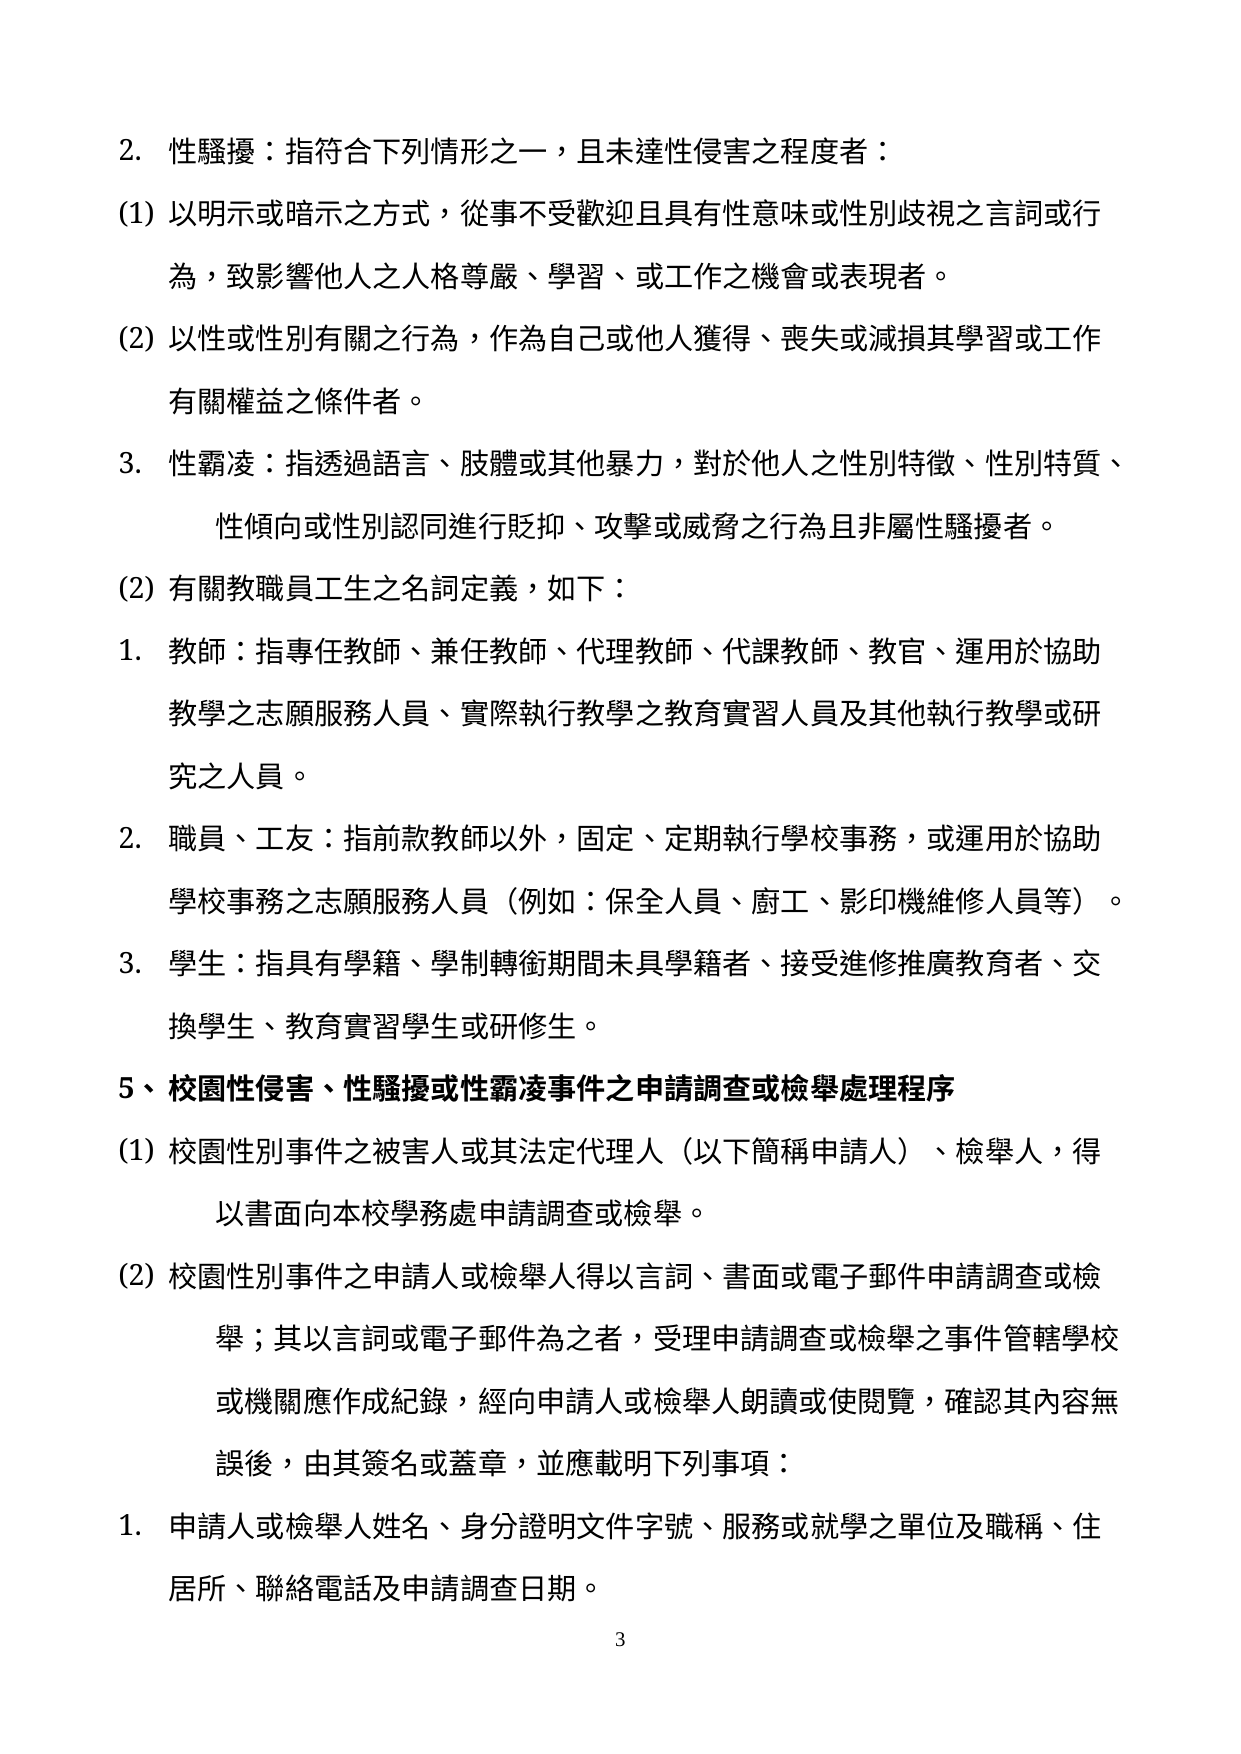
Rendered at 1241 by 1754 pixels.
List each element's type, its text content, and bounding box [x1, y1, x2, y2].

list 以性或性別有關之行為，作為自己或他人獲得、喪失或減損其學習或工作有關權益之條件者。 [118, 295, 1122, 420]
list 申請人或檢舉人姓名、身分證明文件字號、服務或就學之單位及職稱、住居所、聯絡電話及申請調查日期。 [118, 1483, 1122, 1608]
list 教師：指專任教師、兼任教師、代理教師、代課教師、教官、運用於協助教學之志願服務人員、實際執行教學之教育實習人員及其他執行教學或研究之人員。 [118, 608, 1122, 795]
list 職員、工友：指前款教師以外，固定、定期執行學校事務，或運用於協助學校事務之志願服務人員（例如：保全人員、廚工、影印機維修人員等）。 [118, 795, 1122, 920]
list 以明示或暗示之方式，從事不受歡迎且具有性意味或性別歧視之言詞或行為，致影響他人之人格尊嚴、學習、或工作之機會或表現者。 [118, 170, 1122, 295]
list 校園性侵害、性騷擾或性霸凌事件之申請調查或檢舉處理程序 [118, 1045, 1122, 1108]
list 有關教職員工生之名詞定義，如下： [118, 545, 1122, 608]
list 學生：指具有學籍、學制轉銜期間未具學籍者、接受進修推廣教育者、交換學生、教育實習學生或研修生。 [118, 920, 1122, 1045]
list 性騷擾：指符合下列情形之一，且未達性侵害之程度者： [118, 108, 1122, 170]
list 性霸凌：指透過語言、肢體或其他暴力，對於他人之性別特徵、性別特質、性傾向或性別認同進行貶抑、攻擊或威脅之行為且非屬性騷擾者。 [118, 420, 1122, 545]
list 校園性別事件之申請人或檢舉人得以言詞、書面或電子郵件申請調查或檢舉；其以言詞或電子郵件為之者，受理申請調查或檢舉之事件管轄學校或機關應作成紀錄，經向申請人或檢舉人朗讀或使閱覽，確認其內容無誤後，由其簽名或蓋章，並應載明下列事項： [118, 1233, 1122, 1483]
list 校園性別事件之被害人或其法定代理人（以下簡稱申請人）、檢舉人，得以書面向本校學務處申請調查或檢舉。 [118, 1108, 1122, 1233]
